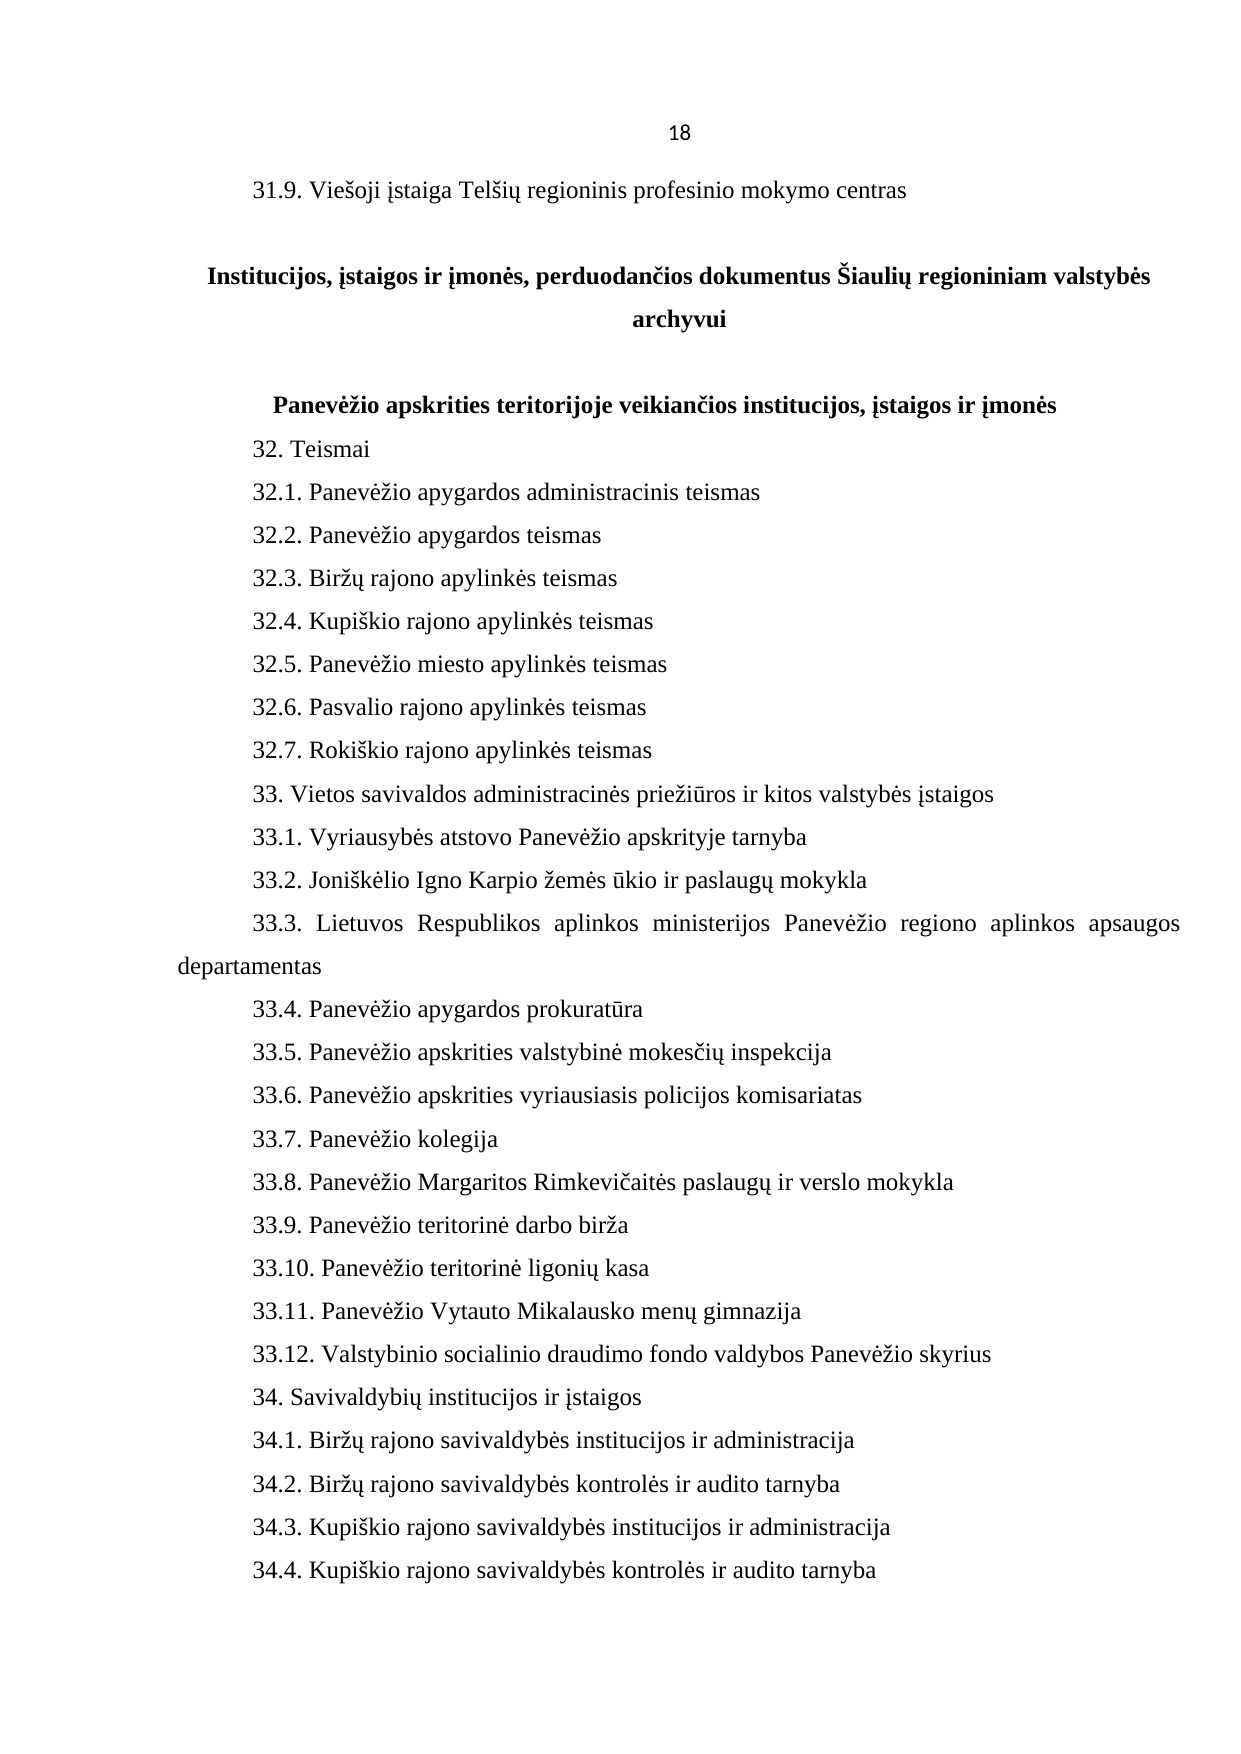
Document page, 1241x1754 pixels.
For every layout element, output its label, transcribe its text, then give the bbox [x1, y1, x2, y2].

text 33.9. Panevėžio teritorinė darbo birža [177, 1210, 1181, 1239]
text 33.11. Panevėžio Vytauto Mikalausko menų gimnazija [177, 1296, 1181, 1325]
text 33.5. Panevėžio apskrities valstybinė mokesčių inspekcija [177, 1037, 1181, 1066]
text 32.3. Biržų rajono apylinkės teismas [177, 563, 1181, 592]
text Panevėžio apskrities teritorijoje veikiančios institucijos, įstaigos ir įmonės [177, 391, 1181, 419]
text 32. Teismai [177, 434, 1181, 462]
text 33. Vietos savivaldos administracinės priežiūros ir kitos valstybės įstaigos [177, 779, 1181, 807]
text 32.5. Panevėžio miesto apylinkės teismas [177, 649, 1181, 678]
text 32.1. Panevėžio apygardos administracinis teismas [177, 477, 1181, 506]
text 33.1. Vyriausybės atstovo Panevėžio apskrityje tarnyba [177, 822, 1181, 851]
text Institucijos, įstaigos ir įmonės, perduodančios dokumentus Šiaulių regioniniam valstybės archyvui [177, 261, 1181, 333]
text 34. Savivaldybių institucijos ir įstaigos [177, 1382, 1181, 1411]
text 34.4. Kupiškio rajono savivaldybės kontrolės ir audito tarnyba [177, 1555, 1181, 1584]
text 34.3. Kupiškio rajono savivaldybės institucijos ir administracija [177, 1512, 1181, 1541]
text 33.8. Panevėžio Margaritos Rimkevičaitės paslaugų ir verslo mokykla [177, 1167, 1181, 1196]
text 33.2. Joniškėlio Igno Karpio žemės ūkio ir paslaugų mokykla [177, 865, 1181, 894]
text 33.10. Panevėžio teritorinė ligonių kasa [177, 1253, 1181, 1282]
text 33.4. Panevėžio apygardos prokuratūra [177, 994, 1181, 1023]
text 32.4. Kupiškio rajono apylinkės teismas [177, 606, 1181, 635]
text 33.12. Valstybinio socialinio draudimo fondo valdybos Panevėžio skyrius [177, 1339, 1181, 1368]
text 31.9. Viešoji įstaiga Telšių regioninis profesinio mokymo centras [177, 175, 1181, 204]
text 33.3. Lietuvos Respublikos aplinkos ministerijos Panevėžio regiono aplinkos apsaugos departamentas [177, 908, 1181, 980]
text 33.6. Panevėžio apskrities vyriausiasis policijos komisariatas [177, 1081, 1181, 1109]
text 32.6. Pasvalio rajono apylinkės teismas [177, 692, 1181, 721]
text 33.7. Panevėžio kolegija [177, 1124, 1181, 1152]
text 34.2. Biržų rajono savivaldybės kontrolės ir audito tarnyba [177, 1469, 1181, 1497]
text 34.1. Biržų rajono savivaldybės institucijos ir administracija [177, 1426, 1181, 1454]
text 32.2. Panevėžio apygardos teismas [177, 520, 1181, 549]
text 32.7. Rokiškio rajono apylinkės teismas [177, 736, 1181, 764]
